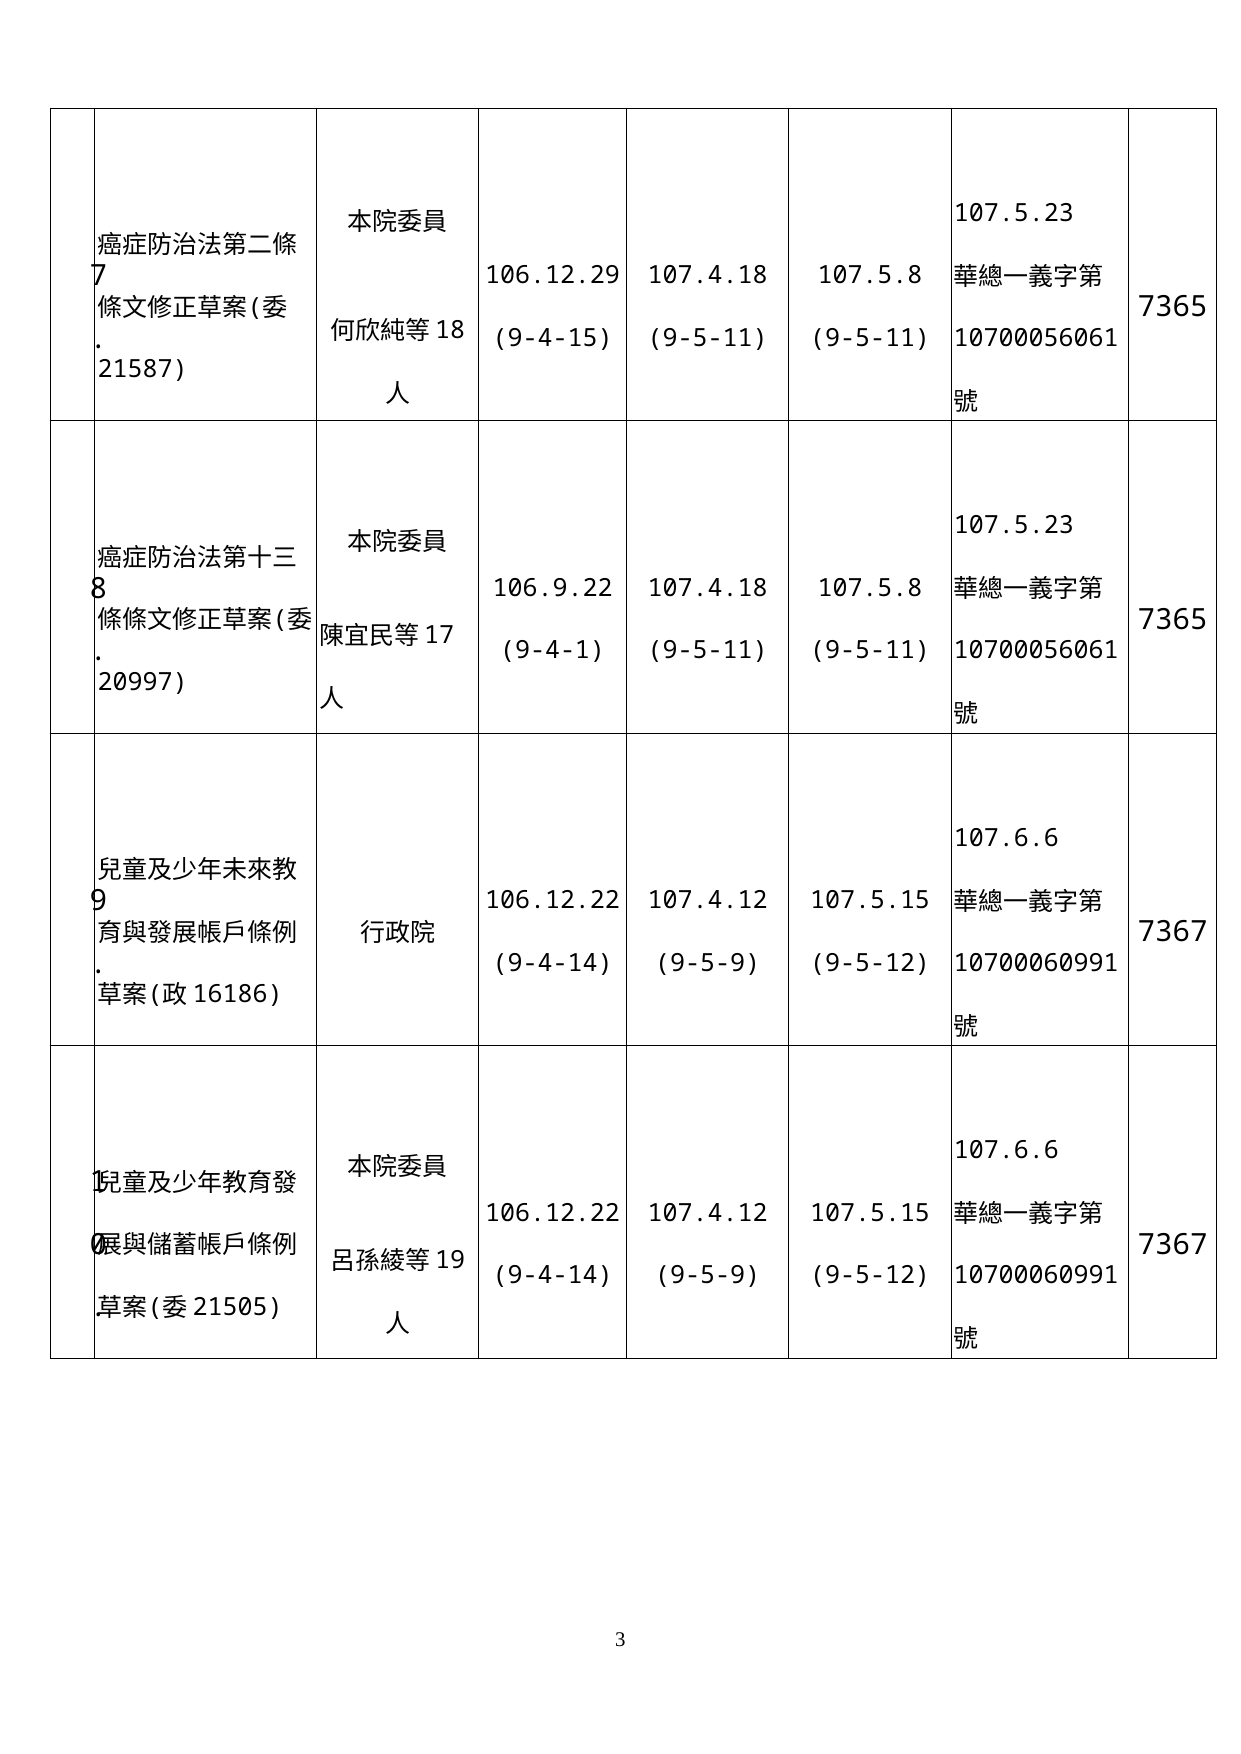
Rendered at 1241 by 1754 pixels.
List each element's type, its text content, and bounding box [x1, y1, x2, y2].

table_cell 107.5.23 華總一義字第10700056061號 [952, 109, 1128, 420]
table_cell 106.12.29 (9-4-15) [479, 109, 626, 420]
table_cell 7367 [1129, 1046, 1216, 1358]
table_cell 癌症防治法第二條條文修正草案(委21587) [95, 109, 316, 420]
table_cell 本院委員 何欣純等18人 [317, 109, 478, 420]
table_cell 107.4.18 (9-5-11) [627, 109, 788, 420]
table_cell 107.6.6 華總一義字第10700060991號 [952, 1046, 1128, 1358]
table_cell [51, 421, 94, 733]
table_cell 行政院 [317, 734, 478, 1045]
table_cell 106.12.22 (9-4-14) [479, 1046, 626, 1358]
table_cell 107.5.15 (9-5-12) [789, 734, 951, 1045]
table_cell 107.5.23 華總一義字第10700056061號 [952, 421, 1128, 733]
table_cell [51, 1046, 94, 1358]
table_cell [51, 734, 94, 1045]
table_cell 107.4.12 (9-5-9) [627, 1046, 788, 1358]
table_cell 本院委員 陳宜民等17人 [317, 421, 478, 733]
table_cell 106.12.22 (9-4-14) [479, 734, 626, 1045]
table_cell 107.5.15 (9-5-12) [789, 1046, 951, 1358]
table_cell 106.9.22 (9-4-1) [479, 421, 626, 733]
table_cell 107.6.6 華總一義字第10700060991號 [952, 734, 1128, 1045]
table_cell 7365 [1129, 109, 1216, 420]
table_cell 兒童及少年教育發展與儲蓄帳戶條例草案(委21505) [95, 1046, 316, 1358]
table_cell 癌症防治法第十三條條文修正草案(委20997) [95, 421, 316, 733]
table_cell 7365 [1129, 421, 1216, 733]
table_cell 107.4.18 (9-5-11) [627, 421, 788, 733]
table_cell 本院委員 呂孫綾等19人 [317, 1046, 478, 1358]
table_cell 107.5.8 (9-5-11) [789, 109, 951, 420]
table_cell [51, 109, 94, 420]
table_cell 107.5.8 (9-5-11) [789, 421, 951, 733]
table_cell 7367 [1129, 734, 1216, 1045]
table_cell 兒童及少年未來教育與發展帳戶條例草案(政16186) [95, 734, 316, 1045]
table_cell 107.4.12 (9-5-9) [627, 734, 788, 1045]
